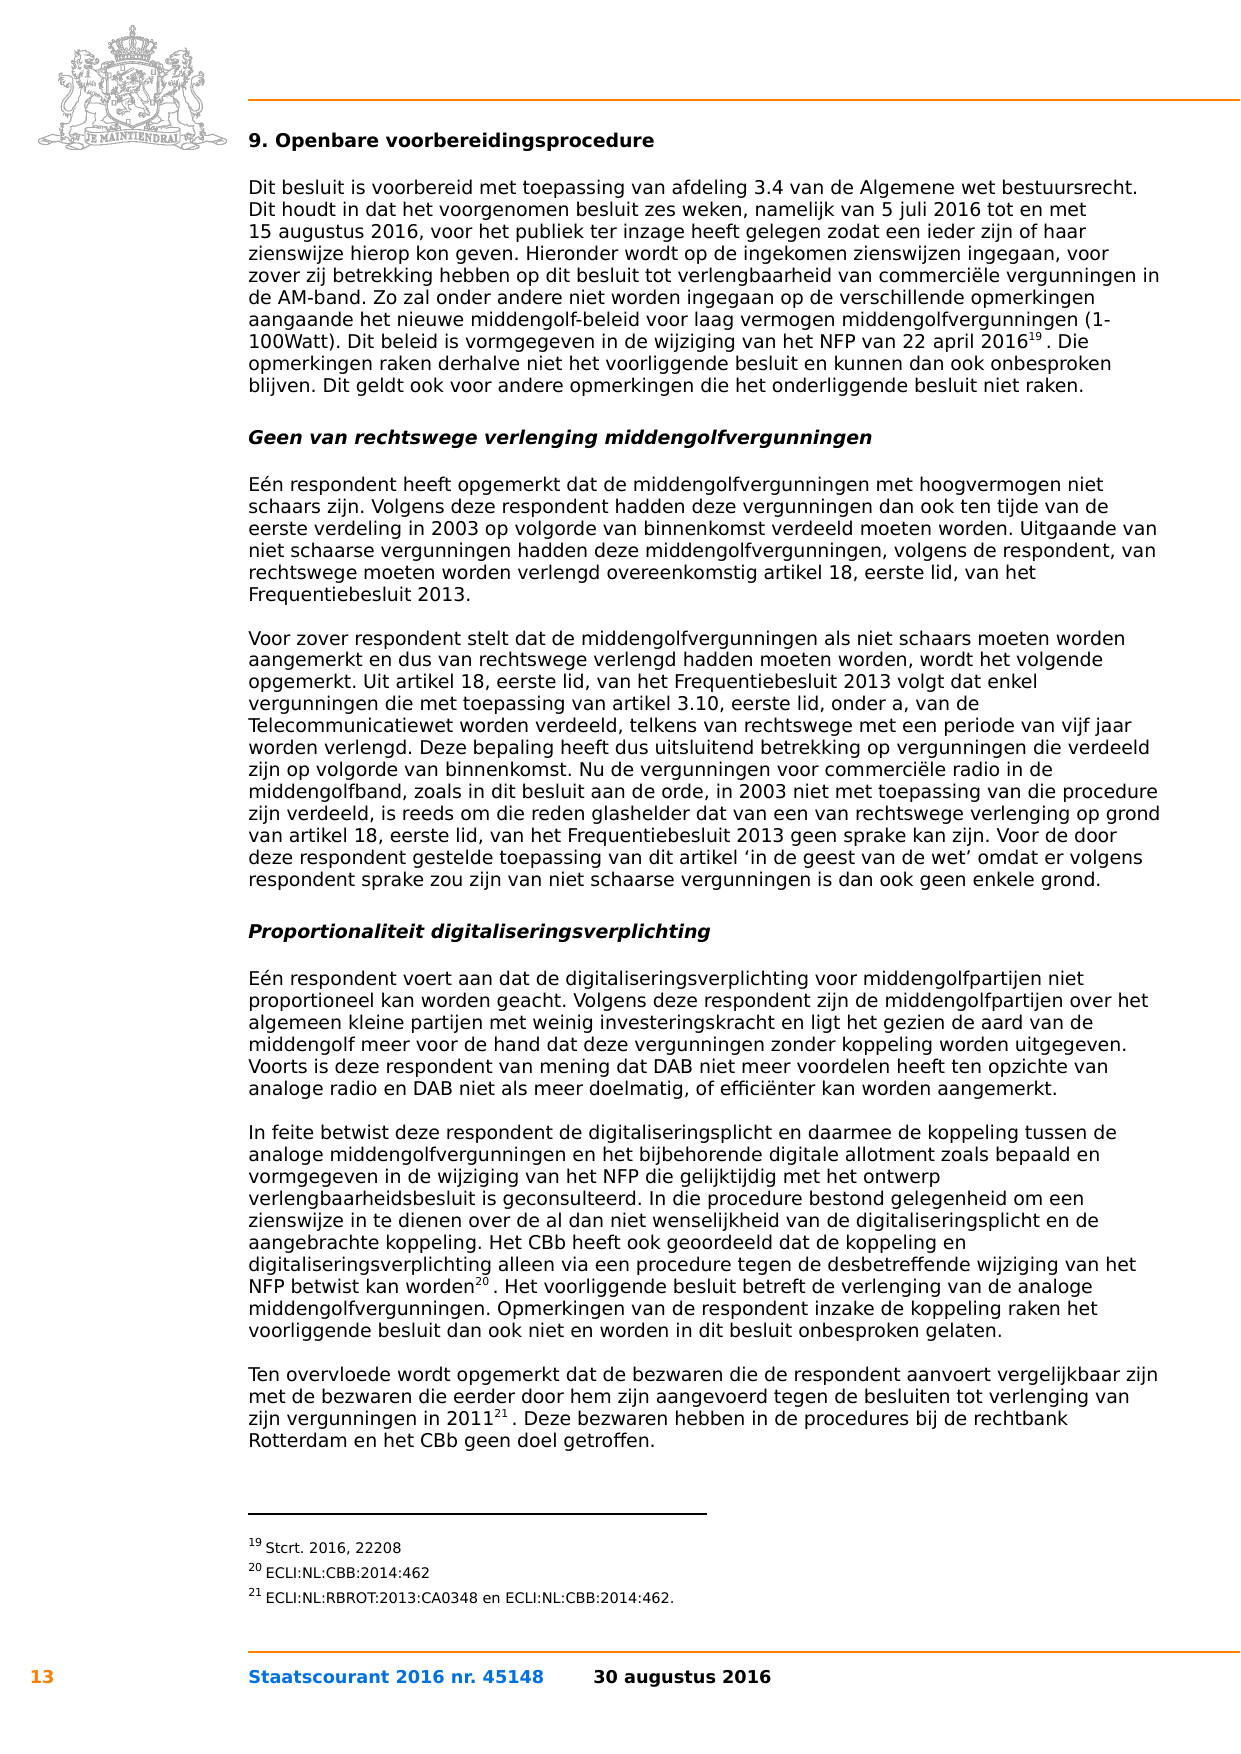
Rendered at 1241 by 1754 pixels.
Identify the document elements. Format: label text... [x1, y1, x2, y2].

subtitle Geen van rechtswege verlenging middengolfvergunningen [248, 427, 1163, 449]
text Voor zover respondent stelt dat de middengolfvergunningen als niet schaars moeten worden aangemerkt en dus van rechtswege verlengd hadden moeten worden, wordt het volgende opgemerkt. Uit artikel 18, eerste lid, van het Frequentiebesluit 2013 volgt dat enkel vergunningen die met toepassing van artikel 3.10, eerste lid, onder a, van de Telecommunicatiewet worden verdeeld, telkens van rechtswege met een periode van vijf jaar worden verlengd. Deze bepaling heeft dus uitsluitend betrekking op vergunningen die verdeeld zijn op volgorde van binnenkomst. Nu de vergunningen voor commerciële radio in de middengolfband, zoals in dit besluit aan de orde, in 2003 niet met toepassing van die procedure zijn verdeeld, is reeds om die reden glashelder dat van een van rechtswege verlenging op grond van artikel 18, eerste lid, van het Frequentiebesluit 2013 geen sprake kan zijn. Voor de door deze respondent gestelde toepassing van dit artikel ‘in de geest van de wet’ omdat er volgens respondent sprake zou zijn van niet schaarse vergunningen is dan ook geen enkele grond. [248, 627, 1163, 891]
subtitle Proportionaliteit digitaliseringsverplichting [248, 921, 1163, 943]
subtitle 9. Openbare voorbereidingsprocedure [248, 130, 1163, 152]
text Ten overvloede wordt opgemerkt dat de bezwaren die de respondent aanvoert vergelijkbaar zijn met de bezwaren die eerder door hem zijn aangevoerd tegen de besluiten tot verlenging van zijn vergunningen in 2011. Deze bezwaren hebben in de procedures bij de rechtbank Rotterdam en het CBb geen doel getroffen. [248, 1363, 1163, 1451]
picture [38, 25, 227, 150]
text In feite betwist deze respondent de digitaliseringsplicht en daarmee de koppeling tussen de analoge middengolfvergunningen en het bijbehorende digitale allotment zoals bepaald en vormgegeven in de wijziging van het NFP die gelijktijdig met het ontwerp verlengbaarheidsbesluit is geconsulteerd. In die procedure bestond gelegenheid om een zienswijze in te dienen over de al dan niet wenselijkheid van de digitaliseringsplicht en de aangebrachte koppeling. Het CBb heeft ook geoordeeld dat de koppeling en digitaliseringsverplichting alleen via een procedure tegen de desbetreffende wijziging van het NFP betwist kan worden. Het voorliggende besluit betreft de verlenging van de analoge middengolfvergunningen. Opmerkingen van de respondent inzake de koppeling raken het voorliggende besluit dan ook niet en worden in dit besluit onbesproken gelaten. [248, 1122, 1163, 1342]
text Eén respondent voert aan dat de digitaliseringsverplichting voor middengolfpartijen niet proportioneel kan worden geacht. Volgens deze respondent zijn de middengolfpartijen over het algemeen kleine partijen met weinig investeringskracht en ligt het gezien de aard van de middengolf meer voor de hand dat deze vergunningen zonder koppeling worden uitgegeven. Voorts is deze respondent van mening dat DAB niet meer voordelen heeft ten opzichte van analoge radio en DAB niet als meer doelmatig, of efficiënter kan worden aangemerkt. [248, 968, 1163, 1100]
text ECLI:NL:RBROT:2013:CA0348 en ECLI:NL:CBB:2014:462. [248, 1586, 1163, 1608]
text Dit besluit is voorbereid met toepassing van afdeling 3.4 van de Algemene wet bestuursrecht. Dit houdt in dat het voorgenomen besluit zes weken, namelijk van 5 juli 2016 tot en met 15 augustus 2016, voor het publiek ter inzage heeft gelegen zodat een ieder zijn of haar zienswijze hierop kon geven. Hieronder wordt op de ingekomen zienswijzen ingegaan, voor zover zij betrekking hebben op dit besluit tot verlengbaarheid van commerciële vergunningen in de AM-band. Zo zal onder andere niet worden ingegaan op de verschillende opmerkingen aangaande het nieuwe middengolf-beleid voor laag vermogen middengolfvergunningen (1-100Watt). Dit beleid is vormgegeven in de wijziging van het NFP van 22 april 2016. Die opmerkingen raken derhalve niet het voorliggende besluit en kunnen dan ook onbesproken blijven. Dit geldt ook voor andere opmerkingen die het onderliggende besluit niet raken. [248, 177, 1163, 397]
text Stcrt. 2016, 22208 [248, 1536, 1163, 1558]
text ECLI:NL:CBB:2014:462 [248, 1561, 1163, 1583]
text Eén respondent heeft opgemerkt dat de middengolfvergunningen met hoogvermogen niet schaars zijn. Volgens deze respondent hadden deze vergunningen dan ook ten tijde van de eerste verdeling in 2003 op volgorde van binnenkomst verdeeld moeten worden. Uitgaande van niet schaarse vergunningen hadden deze middengolfvergunningen, volgens de respondent, van rechtswege moeten worden verlengd overeenkomstig artikel 18, eerste lid, van het Frequentiebesluit 2013. [248, 474, 1163, 606]
